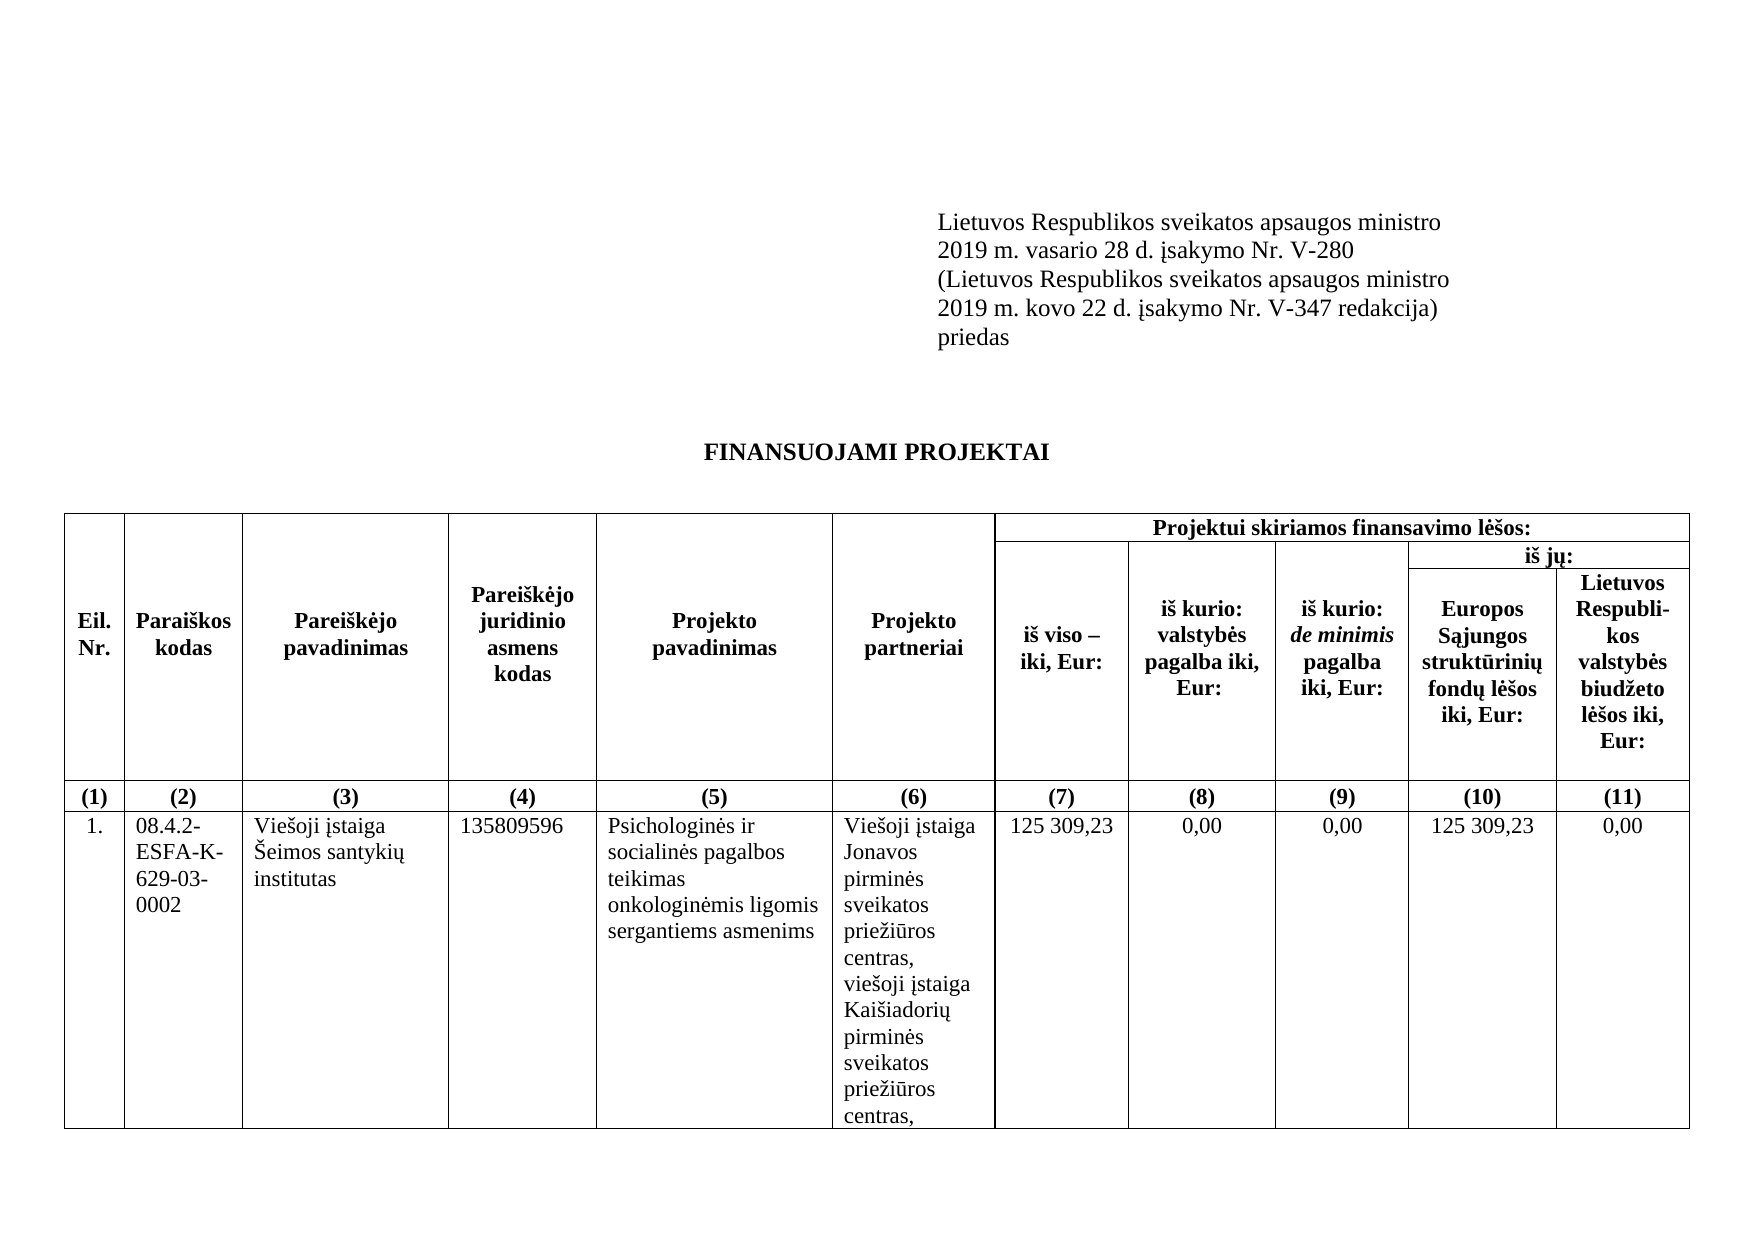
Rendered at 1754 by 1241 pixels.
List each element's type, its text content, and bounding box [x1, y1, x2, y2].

text Lietuvos Respublikos sveikatos apsaugos ministro [937, 207, 1641, 235]
table_cell iš viso – iki, Eur: [996, 542, 1128, 780]
text (Lietuvos Respublikos sveikatos apsaugos ministro [937, 264, 1641, 293]
text 2019 m. kovo 22 d. įsakymo Nr. V-347 redakcija) [937, 293, 1641, 322]
table_cell Lietuvos Respubli-kos valstybės biudžeto lėšos iki, Eur: [1557, 569, 1567, 780]
table_cell (9) [1276, 781, 1408, 811]
table_cell Psichologinės ir socialinės pagalbos teikimas onkologinėmis ligomis sergantiems asmenims [597, 812, 832, 1128]
table_cell Viešoji įstaiga Šeimos santykių institutas [243, 812, 448, 1128]
table_cell 08.4.2-ESFA-K-629-03-0002 [125, 812, 242, 1128]
table_cell Europos Sąjungos struktūrinių fondų lėšos iki, Eur: [1409, 569, 1556, 780]
text 2019 m. vasario 28 d. įsakymo Nr. V-280 [937, 235, 1641, 264]
table_cell (6) [833, 781, 994, 811]
table_cell 0,00 [1276, 812, 1408, 1128]
table_cell iš jų: [1409, 542, 1420, 568]
table_cell 125 309,23 [996, 812, 1128, 1128]
table_header Paraiškos kodas [125, 514, 242, 780]
table_cell 0,00 [1129, 812, 1275, 1128]
table_cell (5) [597, 781, 832, 811]
table_cell 135809596 [449, 812, 596, 1128]
table_header Projekto pavadinimas [597, 514, 832, 780]
table_cell (7) [996, 781, 1128, 811]
text FINANSUOJAMI PROJEKTAI [112, 437, 1641, 465]
table_cell iš kurio: valstybės pagalba iki, Eur: [1129, 542, 1275, 780]
text priedas [937, 322, 1641, 350]
table_header Eil. Nr. [65, 514, 124, 780]
table_cell iš kurio: de minimis pagalba iki, Eur: [1276, 542, 1408, 780]
table_cell 0,00 [1557, 812, 1689, 1128]
table_cell (8) [1129, 781, 1275, 811]
table_cell (3) [243, 781, 448, 811]
table_cell iš jų: [1678, 542, 1689, 568]
table_cell (2) [125, 781, 242, 811]
table_cell (4) [449, 781, 596, 811]
table_cell (11) [1557, 781, 1689, 811]
table_cell (1) [65, 781, 124, 811]
table_cell 1. [65, 812, 124, 1128]
table_header Projekto partneriai [833, 514, 994, 780]
table_cell 125 309,23 [1409, 812, 1556, 1128]
table_header Pareiškėjo pavadinimas [243, 514, 448, 780]
table_cell (10) [1409, 781, 1556, 811]
table_header Pareiškėjo juridinio asmens kodas [449, 514, 596, 780]
table_cell Lietuvos Respubli-kos valstybės biudžeto lėšos iki, Eur: [1678, 569, 1689, 780]
